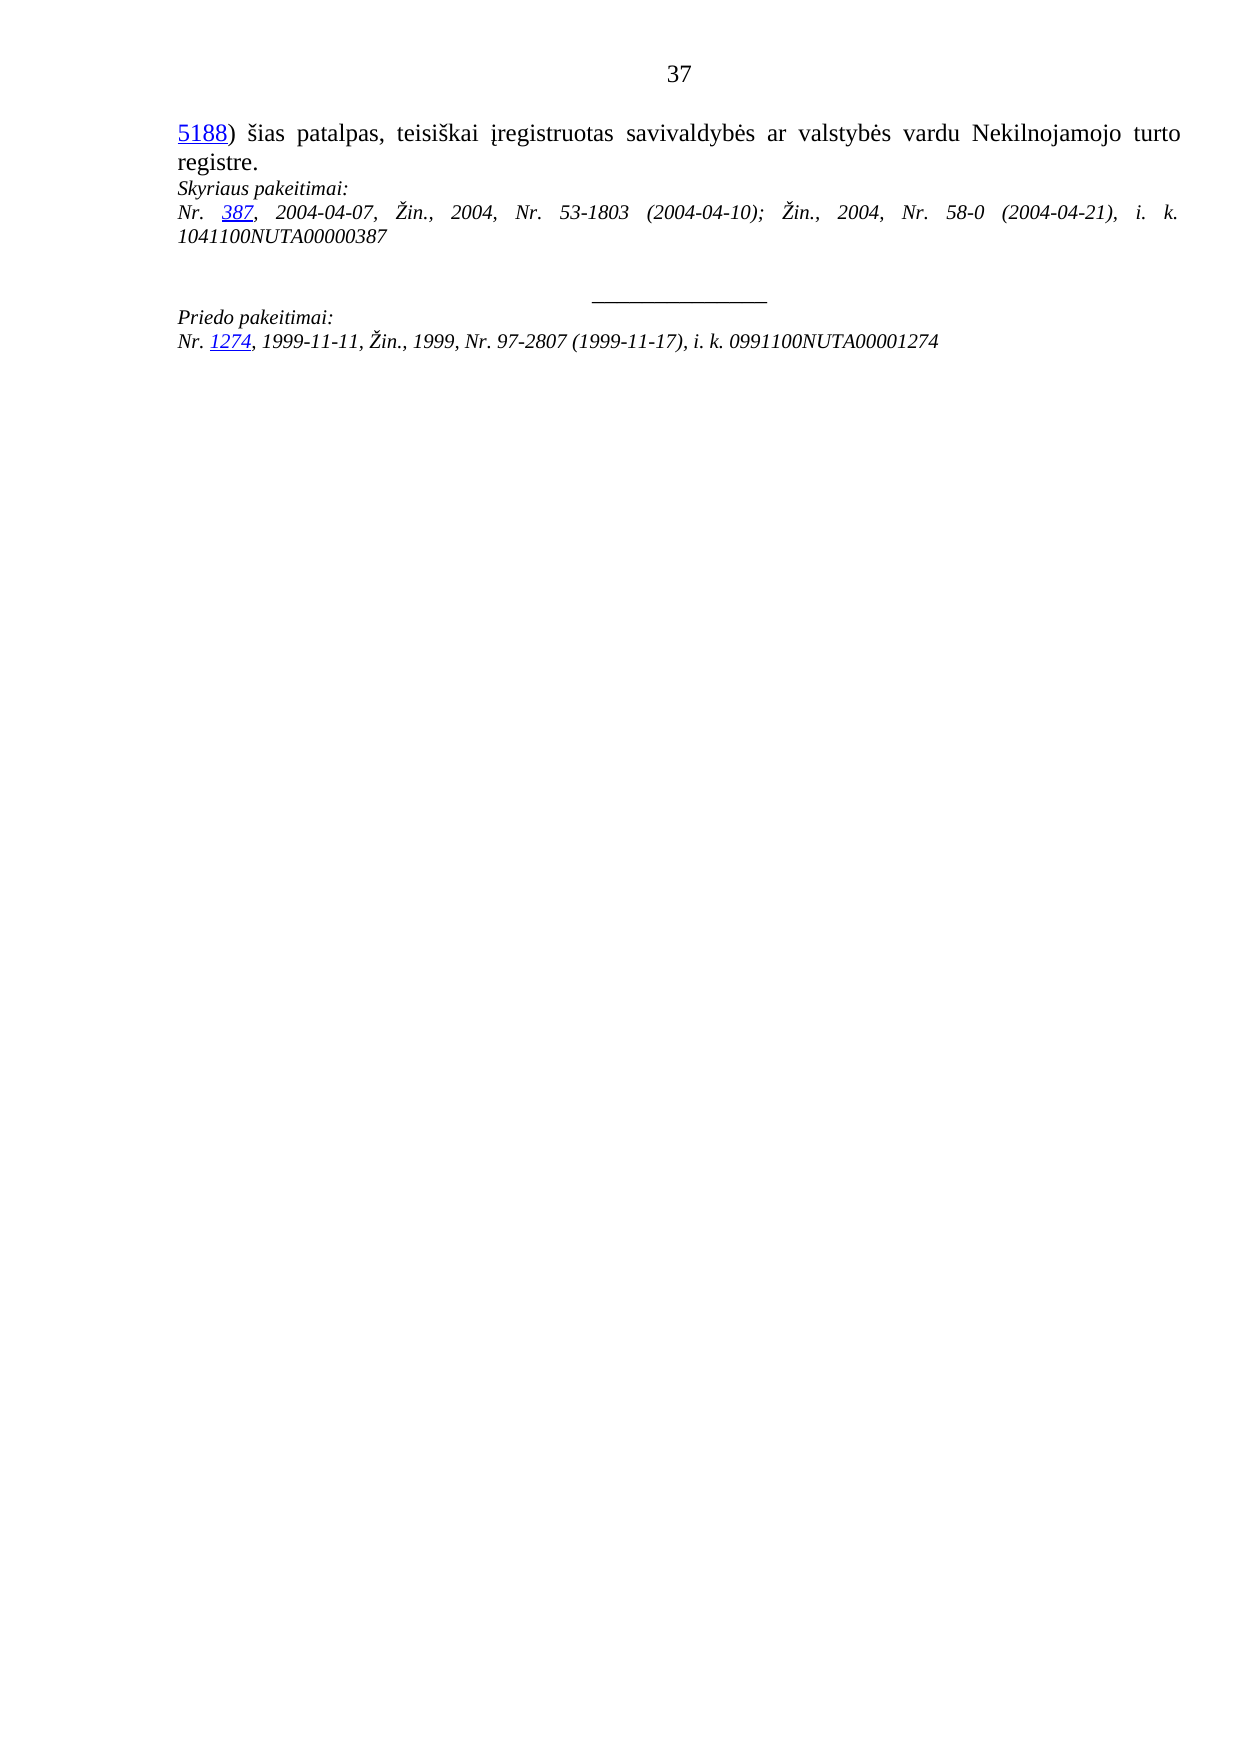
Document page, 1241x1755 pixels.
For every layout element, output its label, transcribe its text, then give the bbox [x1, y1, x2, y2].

text 5188) šias patalpas, teisiškai įregistruotas savivaldybės ar valstybės vardu Nekilnojamojo turto registre. [177, 118, 1181, 176]
text Nr. 387, 2004-04-07, Žin., 2004, Nr. 53-1803 (2004-04-10); Žin., 2004, Nr. 58-0 (2004-04-21), i. k. 1041100NUTA00000387 [177, 200, 1181, 248]
text Priedo pakeitimai: [177, 305, 1181, 329]
text Nr. 1274, 1999-11-11, Žin., 1999, Nr. 97-2807 (1999-11-17), i. k. 0991100NUTA00001274 [177, 329, 1181, 353]
text ______________ [177, 277, 1181, 305]
text Skyriaus pakeitimai: [177, 176, 1181, 200]
